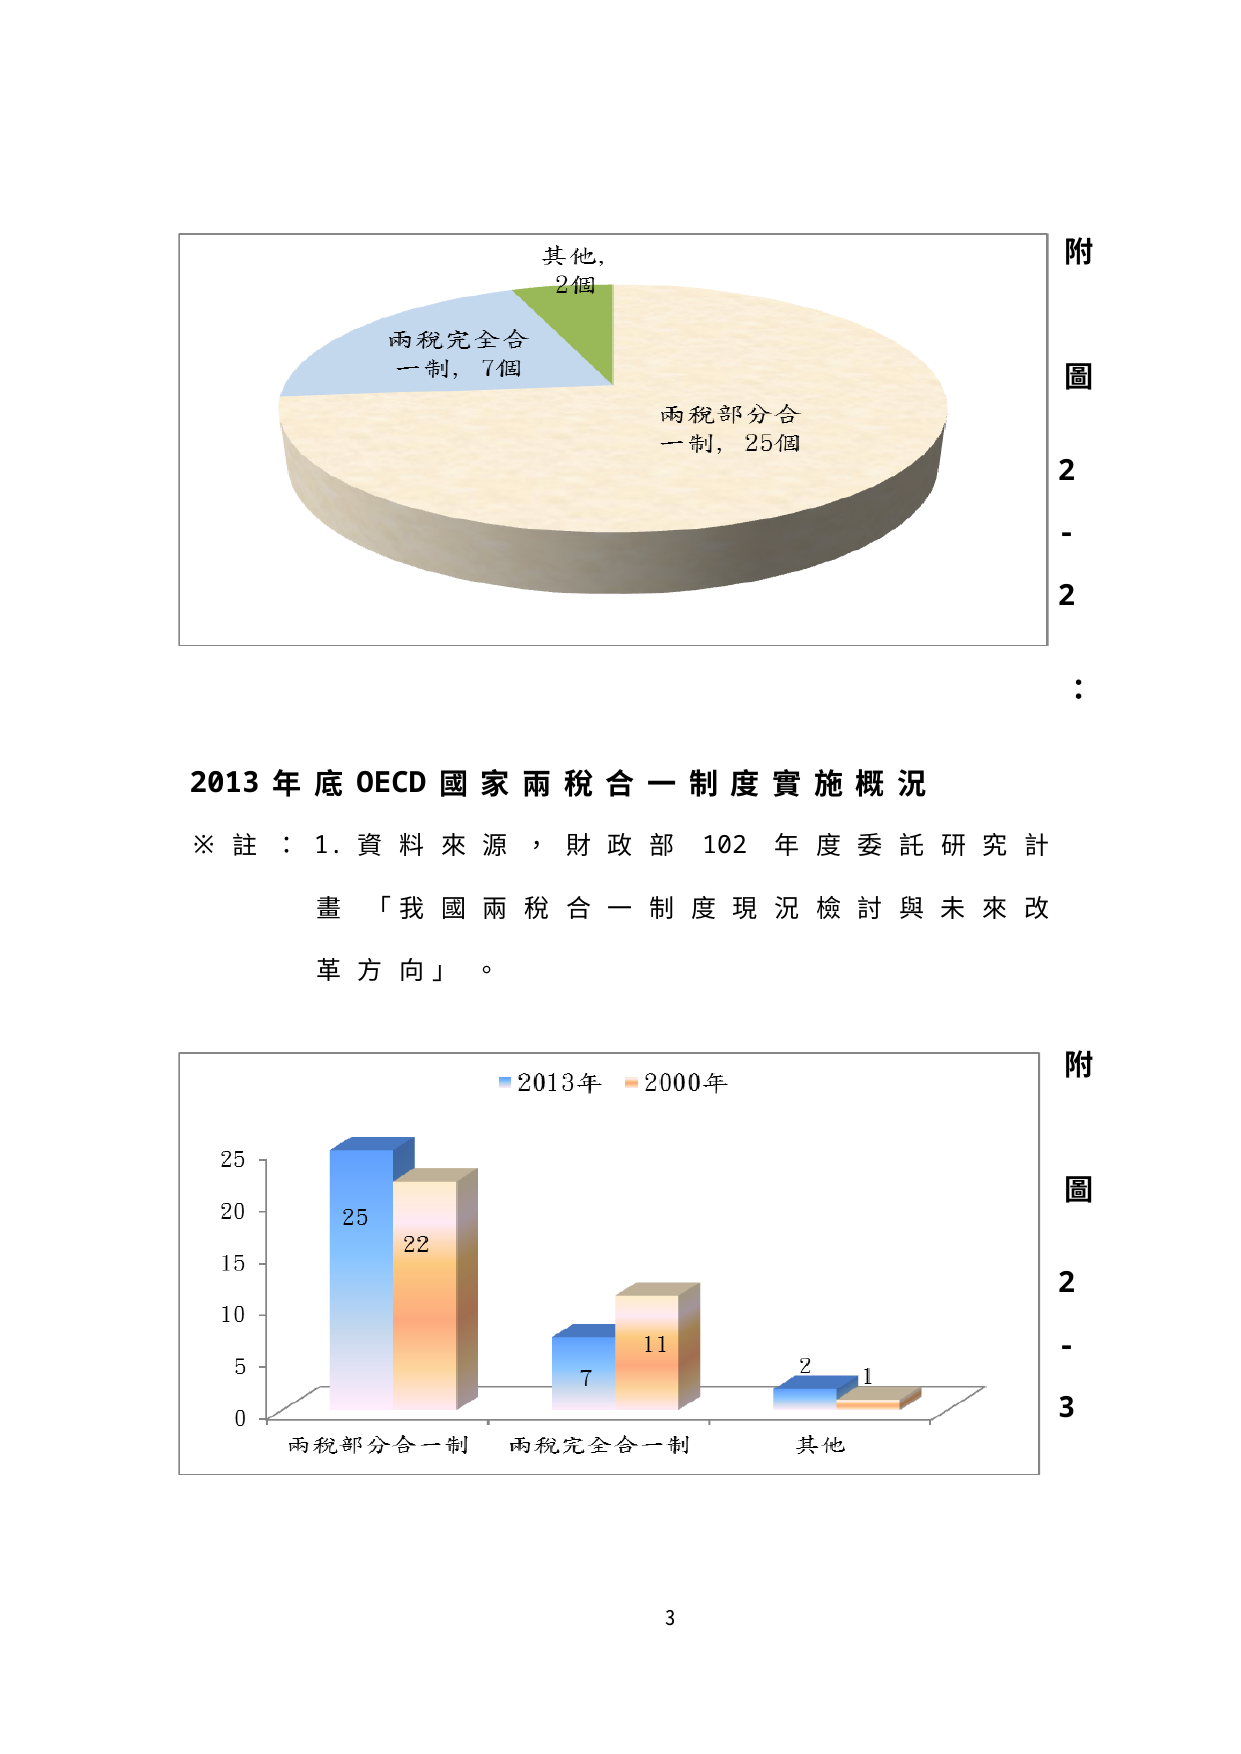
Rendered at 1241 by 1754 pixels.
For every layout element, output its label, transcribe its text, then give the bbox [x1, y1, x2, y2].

text 附圖2-3：OECD國家兩稅合一制度發展趨勢 [183, 990, 1058, 1427]
text ※註：1.資料來源，財政部102年度委託研究計畫「我國兩稅合一制度現況檢討與未來改革方向」。 [183, 802, 1058, 990]
text 附圖2-2：2013年底OECD國家兩稅合一制度實施概況 [183, 177, 1058, 802]
